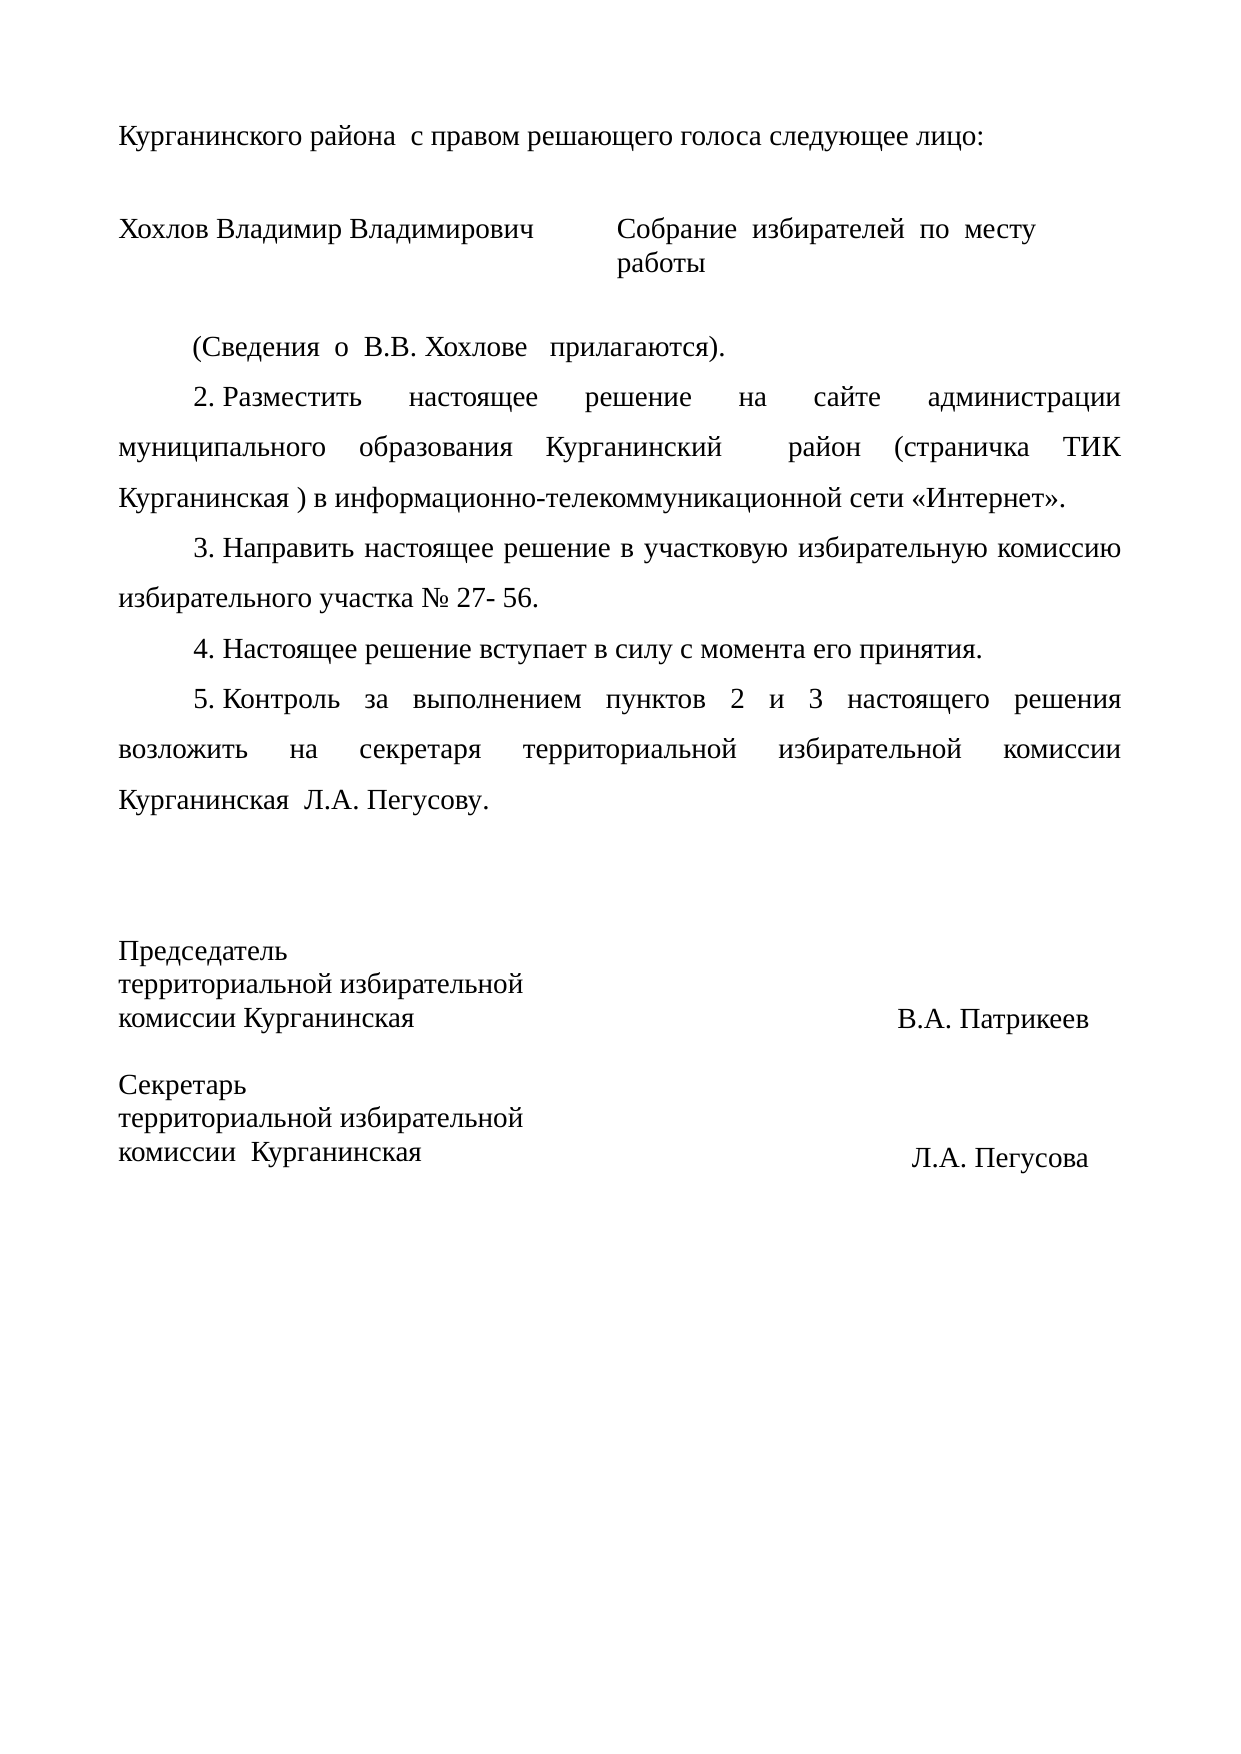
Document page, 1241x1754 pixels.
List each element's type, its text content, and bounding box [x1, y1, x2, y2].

table_cell Л.А. Пегусова [871, 1067, 1104, 1174]
table_header [694, 933, 871, 1067]
table_header Хохлов Владимир Владимирович [107, 212, 605, 279]
table_header Собрание избирателей по месту работы [605, 212, 1104, 279]
text 5. Контроль за выполнением пунктов 2 и 3 настоящего решения возложить на секретаря территориальной избирательной комиссии Курганинская Л.А. Пегусову. [118, 681, 1122, 815]
text 2. Разместить настоящее решение на сайте администрации муниципального образования Курганинский район (страничка ТИК Курганинская ) в информационно-телекоммуникационной сети «Интернет». [118, 379, 1122, 513]
table_cell Секретарь территориальной избирательной комиссии Курганинская [107, 1067, 694, 1174]
table_header В.А. Патрикеев [871, 933, 1104, 1067]
table_cell [694, 1067, 871, 1174]
text 4. Настоящее решение вступает в силу с момента его принятия. [118, 631, 1122, 664]
table_header Председатель территориальной избирательной комиссии Курганинская [107, 933, 694, 1067]
text (Сведения о В.В. Хохлове прилагаются). [118, 329, 1122, 362]
text 3. Направить настоящее решение в участковую избирательную комиссию избирательного участка № 27- 56. [118, 530, 1122, 614]
text Курганинского района с правом решающего голоса следующее лицо: [118, 118, 1122, 152]
